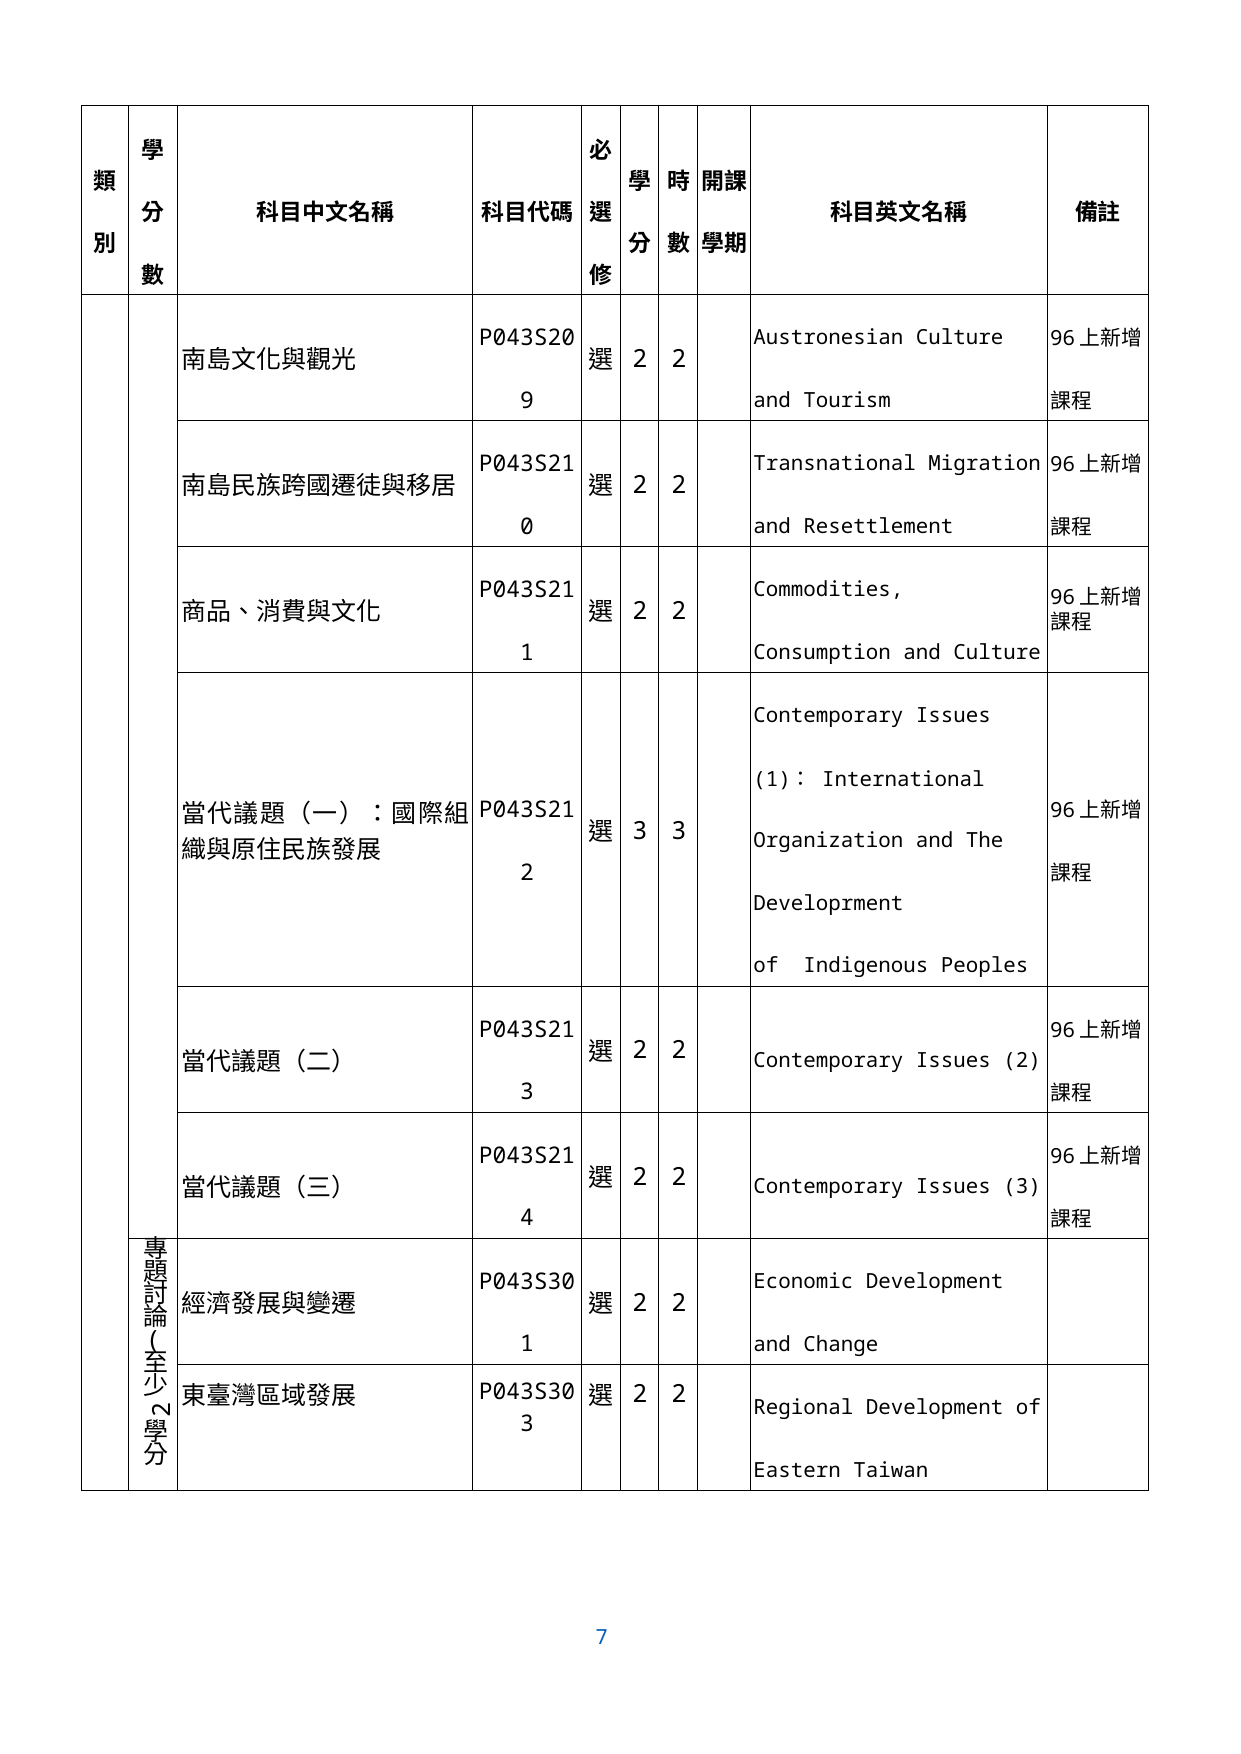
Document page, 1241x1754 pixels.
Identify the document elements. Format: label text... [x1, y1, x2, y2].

table_cell 96上新增課程 [1048, 987, 1148, 1112]
table_header 必選修 [582, 106, 620, 294]
table_cell [1048, 1239, 1148, 1364]
table_cell P043S211 [473, 547, 581, 672]
table_cell 當代議題（三） [178, 1113, 472, 1238]
table_cell 選 [582, 1239, 620, 1364]
table_cell 專題討論(至少2學分 [129, 1239, 177, 1490]
table_header 類 別 [82, 106, 128, 294]
table_cell P043S212 [473, 673, 581, 986]
table_cell [698, 1365, 750, 1490]
table_cell P043S303 [473, 1365, 581, 1490]
table_cell 2 [659, 421, 697, 546]
table_cell 2 [621, 987, 658, 1112]
table_cell 經濟發展與變遷 [178, 1239, 472, 1364]
table_header 時數 [659, 106, 697, 294]
table_cell Transnational Migration and Resettlement [751, 421, 1047, 546]
table_header 科目中文名稱 [178, 106, 472, 294]
table_cell 東臺灣區域發展 [178, 1365, 472, 1490]
table_cell 96上新增課程 [1048, 547, 1148, 672]
table_cell 2 [659, 1239, 697, 1364]
table_cell 2 [659, 987, 697, 1112]
table_cell 2 [659, 1113, 697, 1238]
table_cell 當代議題（一）：國際組織與原住民族發展 [178, 673, 472, 986]
table_cell P043S209 [473, 295, 581, 420]
table_cell 96上新增課程 [1048, 1113, 1148, 1238]
table_cell P043S301 [473, 1239, 581, 1364]
table_cell 2 [621, 421, 658, 546]
table_cell 當代議題（二） [178, 987, 472, 1112]
table_cell 選 [582, 295, 620, 420]
table_cell 96上新增課程 [1048, 673, 1148, 986]
table_cell 南島文化與觀光 [178, 295, 472, 420]
table_cell 96上新增課程 [1048, 421, 1148, 546]
table_cell Contemporary Issues (1)： International Organization and The Developrment of Indigenous Peoples [751, 673, 1047, 986]
table_cell 2 [621, 1365, 658, 1490]
table_cell Regional Development of Eastern Taiwan [751, 1365, 1047, 1490]
table_cell 3 [659, 673, 697, 986]
table_cell Austronesian Culture and Tourism [751, 295, 1047, 420]
table_cell Contemporary Issues (3) [751, 1113, 1047, 1238]
table_header 學分 [621, 106, 658, 294]
table_cell [698, 421, 750, 546]
table_cell 選 [582, 421, 620, 546]
table_header 學 分 數 [129, 106, 177, 294]
table_cell Contemporary Issues (2) [751, 987, 1047, 1112]
table_header 備註 [1048, 106, 1148, 294]
table_cell 選 [582, 547, 620, 672]
table_cell Commodities, Consumption and Culture [751, 547, 1047, 672]
table_cell [698, 295, 750, 420]
table_cell [698, 547, 750, 672]
table_cell 2 [659, 295, 697, 420]
table_cell P043S210 [473, 421, 581, 546]
table_cell [698, 1113, 750, 1238]
table_cell 2 [659, 547, 697, 672]
table_cell 南島民族跨國遷徒與移居 [178, 421, 472, 546]
table_cell 選 [582, 1365, 620, 1490]
table_cell 2 [621, 547, 658, 672]
table_cell 選 [582, 987, 620, 1112]
table_cell P043S213 [473, 987, 581, 1112]
table_cell 2 [621, 295, 658, 420]
table_cell 2 [659, 1365, 697, 1490]
table_cell [698, 987, 750, 1112]
table_header 開課學期 [698, 106, 750, 294]
table_cell 3 [621, 673, 658, 986]
table_cell 選 [582, 673, 620, 986]
table_cell [129, 295, 177, 1238]
table_cell 2 [621, 1239, 658, 1364]
table_cell 商品、消費與文化 [178, 547, 472, 672]
table_cell [698, 673, 750, 986]
table_cell Economic Development and Change [751, 1239, 1047, 1364]
table_cell 2 [621, 1113, 658, 1238]
table_header 科目代碼 [473, 106, 581, 294]
table_cell 選 [582, 1113, 620, 1238]
table_cell P043S214 [473, 1113, 581, 1238]
table_cell [1048, 1365, 1148, 1490]
table_cell [698, 1239, 750, 1364]
table_cell [82, 295, 128, 1490]
table_header 科目英文名稱 [751, 106, 1047, 294]
table_cell 96上新增課程 [1048, 295, 1148, 420]
